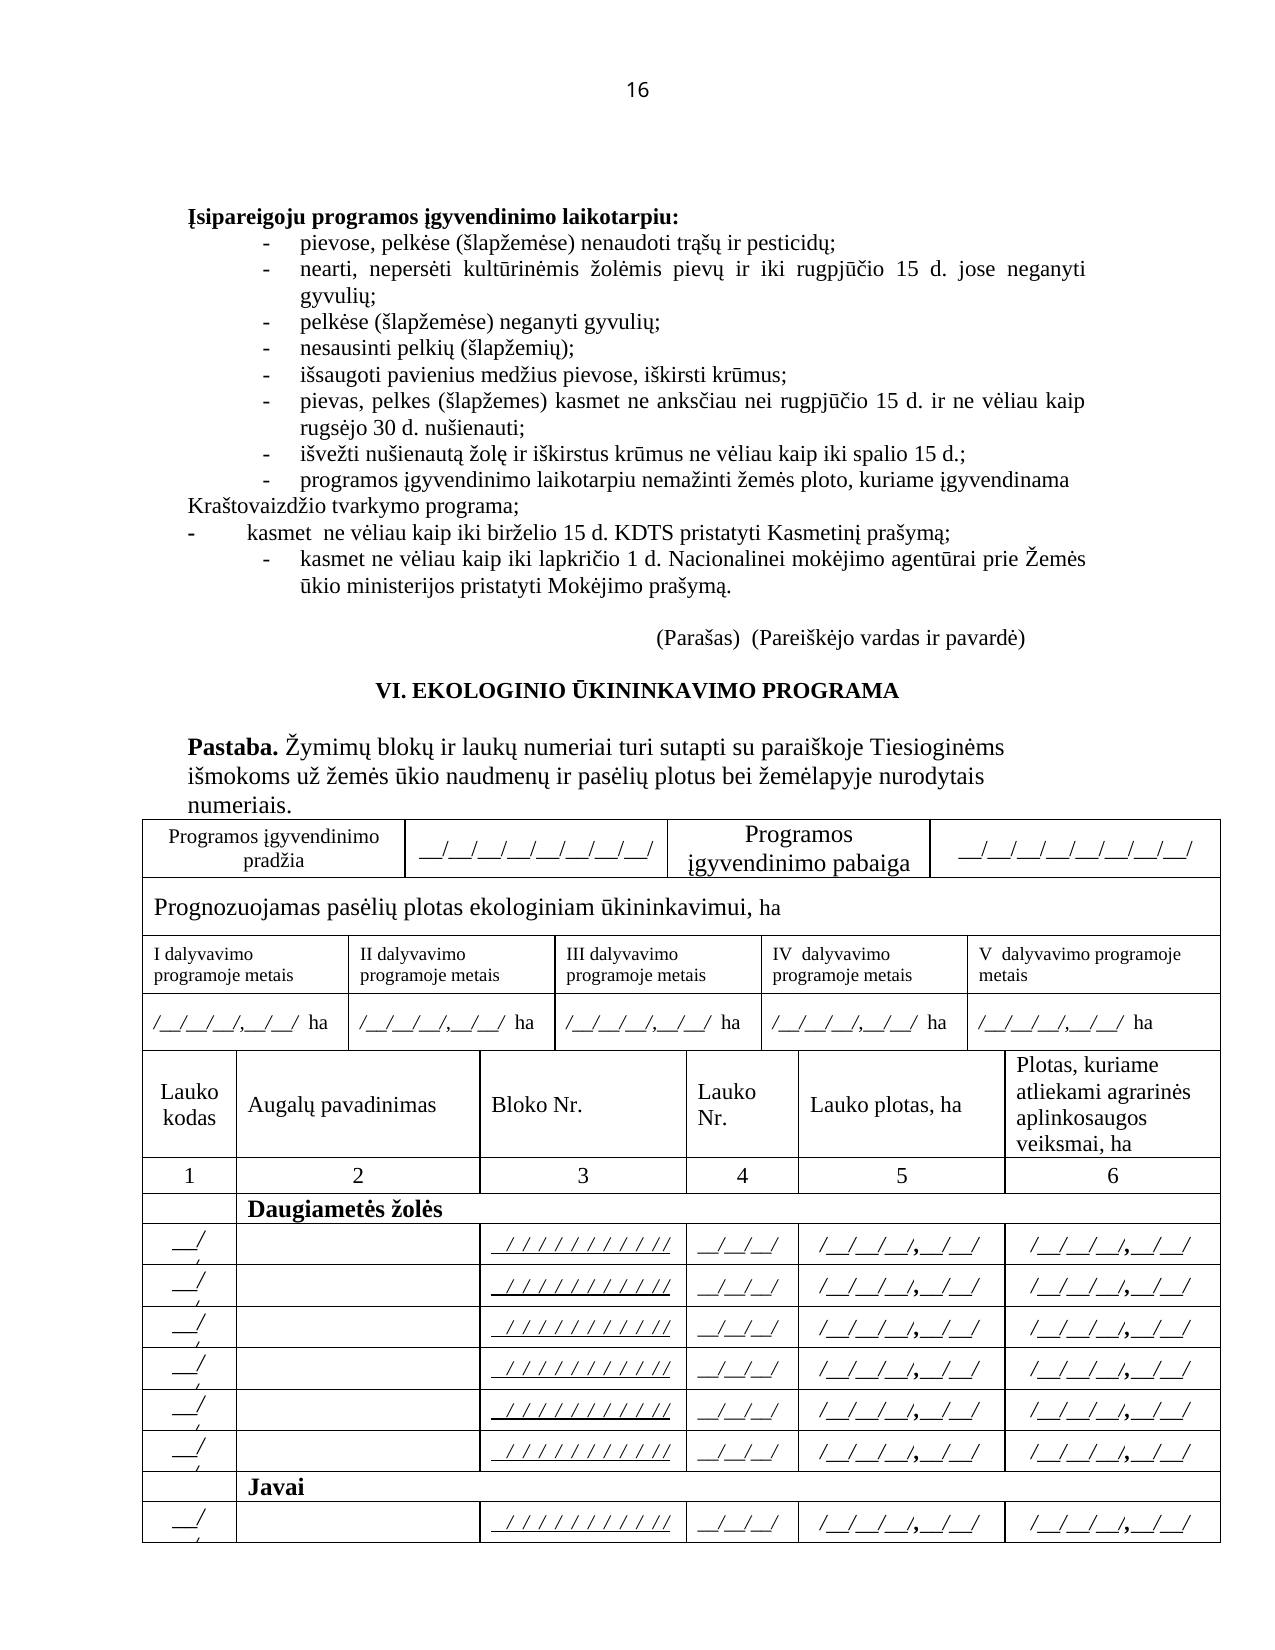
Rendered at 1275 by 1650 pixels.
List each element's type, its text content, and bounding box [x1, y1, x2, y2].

text VI. EKOLOGINIO ŪKININKAVIMO PROGRAMA [187, 677, 1087, 703]
table_cell 1 [143, 1158, 236, 1193]
table_cell /__/__/__/,__/__/ ha [556, 994, 761, 1050]
list išsaugoti pavienius medžius pievose, iškirsti krūmus; [262, 361, 1087, 387]
table_header Programos įgyvendinimo pradžia [143, 820, 404, 877]
list išvežti nušienautą žolę ir iškirstus krūmus ne vėliau kaip iki spalio 15 d.; [262, 440, 1087, 466]
table_cell [237, 1431, 479, 1471]
table_cell [237, 1502, 479, 1542]
table_cell __/__/_ [143, 1307, 236, 1347]
table_cell [143, 1472, 236, 1501]
table_cell [237, 1348, 479, 1388]
table_cell __/__/_ [143, 1502, 236, 1542]
list kasmet ne vėliau kaip iki lapkričio 1 d. Nacionalinei mokėjimo agentūrai prie Žemės ūkio ministerijos pristatyti Mokėjimo prašymą. [262, 545, 1087, 598]
table_cell /__/__/__/,__/__/ ha [143, 994, 348, 1050]
list programos įgyvendinimo laikotarpiu nemažinti žemės ploto, kuriame įgyvendinama [262, 466, 1087, 493]
table_header __/__/__/__/__/__/__/__/ [931, 820, 1220, 877]
table_cell / / / / / / / / / / / [481, 1390, 686, 1430]
table_cell Prognozuojamas pasėlių plotas ekologiniam ūkininkavimui, ha [143, 878, 1220, 935]
table_cell IV dalyvavimo programoje metais [762, 936, 967, 993]
table_cell __/__/__/ [687, 1348, 798, 1388]
table_cell /__/__/__/,__/__/ [1006, 1431, 1220, 1471]
table_cell / / / / / / / / / / / [481, 1265, 686, 1306]
list pievas, pelkes (šlapžemes) kasmet ne anksčiau nei rugpjūčio 15 d. ir ne vėliau kaip rugsėjo 30 d. nušienauti; [262, 387, 1087, 440]
table_cell 5 [799, 1158, 1004, 1193]
table_cell / / / / / / / / / / / [481, 1348, 686, 1388]
table_cell /__/__/__/,__/__/ ha [968, 994, 1220, 1050]
text Pastaba. Žymimų blokų ir laukų numeriai turi sutapti su paraiškoje Tiesioginėms išmokoms už žemės ūkio naudmenų ir pasėlių plotus bei žemėlapyje nurodytais numeriais. [187, 732, 1087, 818]
table_cell Augalų pavadinimas [237, 1051, 479, 1157]
table_cell /__/__/__/,__/__/ [799, 1431, 1004, 1471]
table_cell /__/__/__/,__/__/ [1006, 1502, 1220, 1542]
table_cell __/__/__/ [687, 1224, 798, 1264]
table_cell 2 [237, 1158, 479, 1193]
table_cell Lauko Nr. [687, 1051, 798, 1157]
table_cell /__/__/__/,__/__/ ha [762, 994, 967, 1050]
table_cell __/__/_ [143, 1265, 236, 1306]
table_cell 3 [481, 1158, 686, 1193]
table_cell __/__/__/ [687, 1502, 798, 1542]
table_cell /__/__/__/,__/__/ [799, 1348, 1004, 1388]
table_cell __/__/_ [143, 1390, 236, 1430]
table_cell __/__/_ [143, 1348, 236, 1388]
table_cell /__/__/__/,__/__/ [1006, 1390, 1220, 1430]
table_cell /__/__/__/,__/__/ [799, 1265, 1004, 1306]
text Įsipareigoju programos įgyvendinimo laikotarpiu: [187, 203, 1087, 229]
table_cell __/__/__/ [687, 1431, 798, 1471]
table_cell [237, 1224, 479, 1264]
table_cell /__/__/__/,__/__/ [799, 1224, 1004, 1264]
table_cell V dalyvavimo programoje metais [968, 936, 1220, 993]
list nearti, nepersėti kultūrinėmis žolėmis pievų ir iki rugpjūčio 15 d. jose neganyti gyvulių; [262, 255, 1087, 308]
table_cell /__/__/__/,__/__/ ha [349, 994, 554, 1050]
table_cell __/__/__/ [687, 1265, 798, 1306]
table_cell Daugiametės žolės [237, 1194, 1220, 1223]
table_cell __/__/__/ [687, 1390, 798, 1430]
table_header __/__/__/__/__/__/__/__/ [406, 820, 667, 877]
table_cell /__/__/__/,__/__/ [1006, 1224, 1220, 1264]
table_cell __/__/_ [143, 1224, 236, 1264]
table_cell III dalyvavimo programoje metais [556, 936, 761, 993]
table_cell [237, 1390, 479, 1430]
table_cell / / / / / / / / / / / [481, 1307, 686, 1347]
list nesausinti pelkių (šlapžemių); [262, 334, 1087, 361]
table_cell 4 [687, 1158, 798, 1193]
table_cell /__/__/__/,__/__/ [1006, 1307, 1220, 1347]
table_cell [143, 1194, 236, 1223]
table_cell II dalyvavimo programoje metais [349, 936, 554, 993]
table_cell / / / / / / / / / / / [481, 1502, 686, 1542]
table_cell /__/__/__/,__/__/ [1006, 1265, 1220, 1306]
table_cell /__/__/__/,__/__/ [799, 1307, 1004, 1347]
table_cell Lauko plotas, ha [799, 1051, 1004, 1157]
table_cell /__/__/__/,__/__/ [1006, 1348, 1220, 1388]
table_cell 6 [1006, 1158, 1220, 1193]
table_cell Lauko kodas [143, 1051, 236, 1157]
table_cell Plotas, kuriame atliekami agrarinės aplinkosaugos veiksmai, ha [1006, 1051, 1220, 1157]
table_cell I dalyvavimo programoje metais [143, 936, 348, 993]
list pelkėse (šlapžemėse) neganyti gyvulių; [262, 308, 1087, 334]
table_cell [237, 1307, 479, 1347]
table_cell /__/__/__/,__/__/ [799, 1390, 1004, 1430]
table_cell Javai [237, 1472, 1220, 1501]
table_cell / / / / / / / / / / / [481, 1431, 686, 1471]
table_cell [237, 1265, 479, 1306]
table_cell Bloko Nr. [481, 1051, 686, 1157]
table_header Programos įgyvendinimo pabaiga [668, 820, 929, 877]
text Kraštovaizdžio tvarkymo programa; [187, 493, 1087, 519]
text - kasmet ne vėliau kaip iki birželio 15 d. KDTS pristatyti Kasmetinį prašymą; [187, 519, 1087, 545]
table_cell / / / / / / / / / / / [481, 1224, 686, 1264]
list pievose, pelkėse (šlapžemėse) nenaudoti trąšų ir pesticidų; [262, 229, 1087, 255]
table_cell __/__/__/ [687, 1307, 798, 1347]
table_cell /__/__/__/,__/__/ [799, 1502, 1004, 1542]
text (Parašas) (Pareiškėjo vardas ir pavardė) [131, 624, 1087, 651]
table_cell __/__/_ [143, 1431, 236, 1471]
